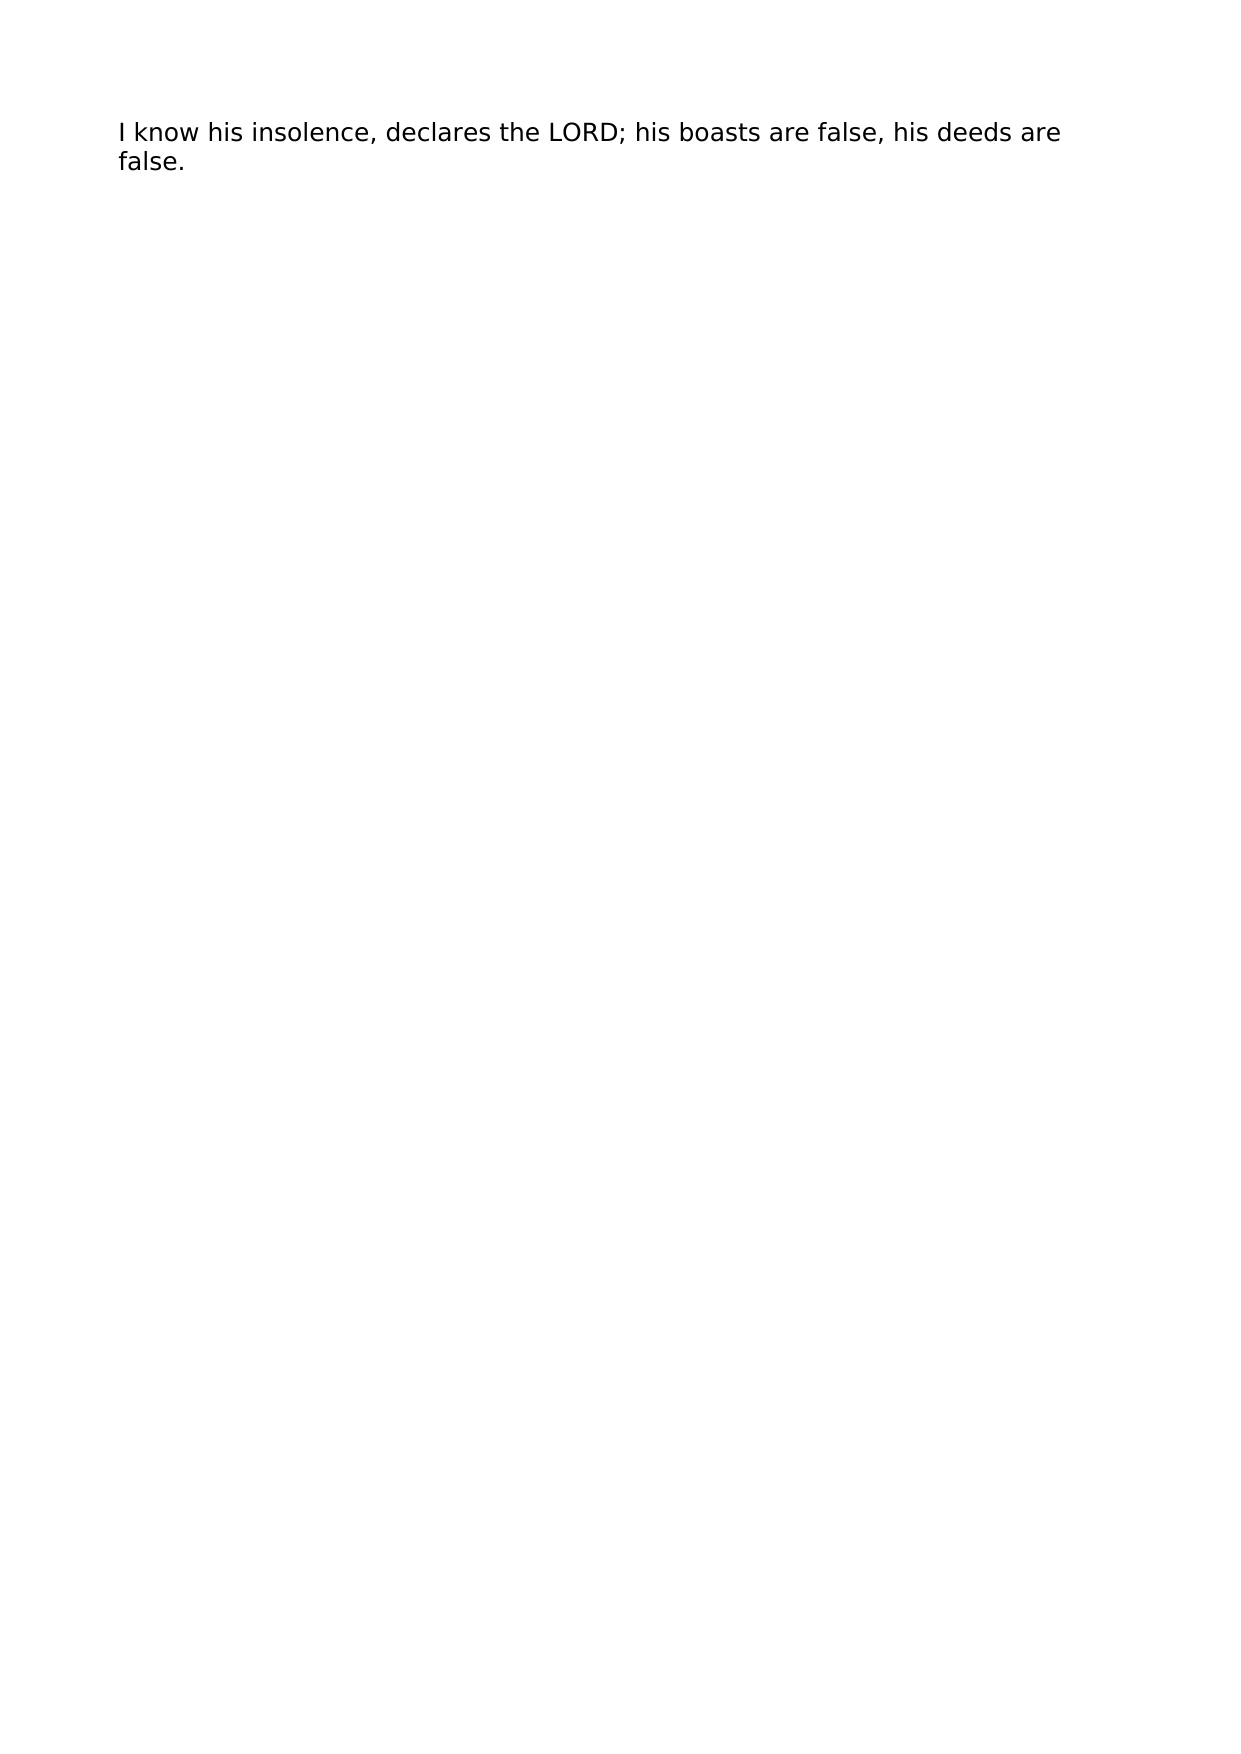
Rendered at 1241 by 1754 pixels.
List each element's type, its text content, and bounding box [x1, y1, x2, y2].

text I know his insolence, declares the LORD; his boasts are false, his deeds are false. [118, 118, 1122, 176]
